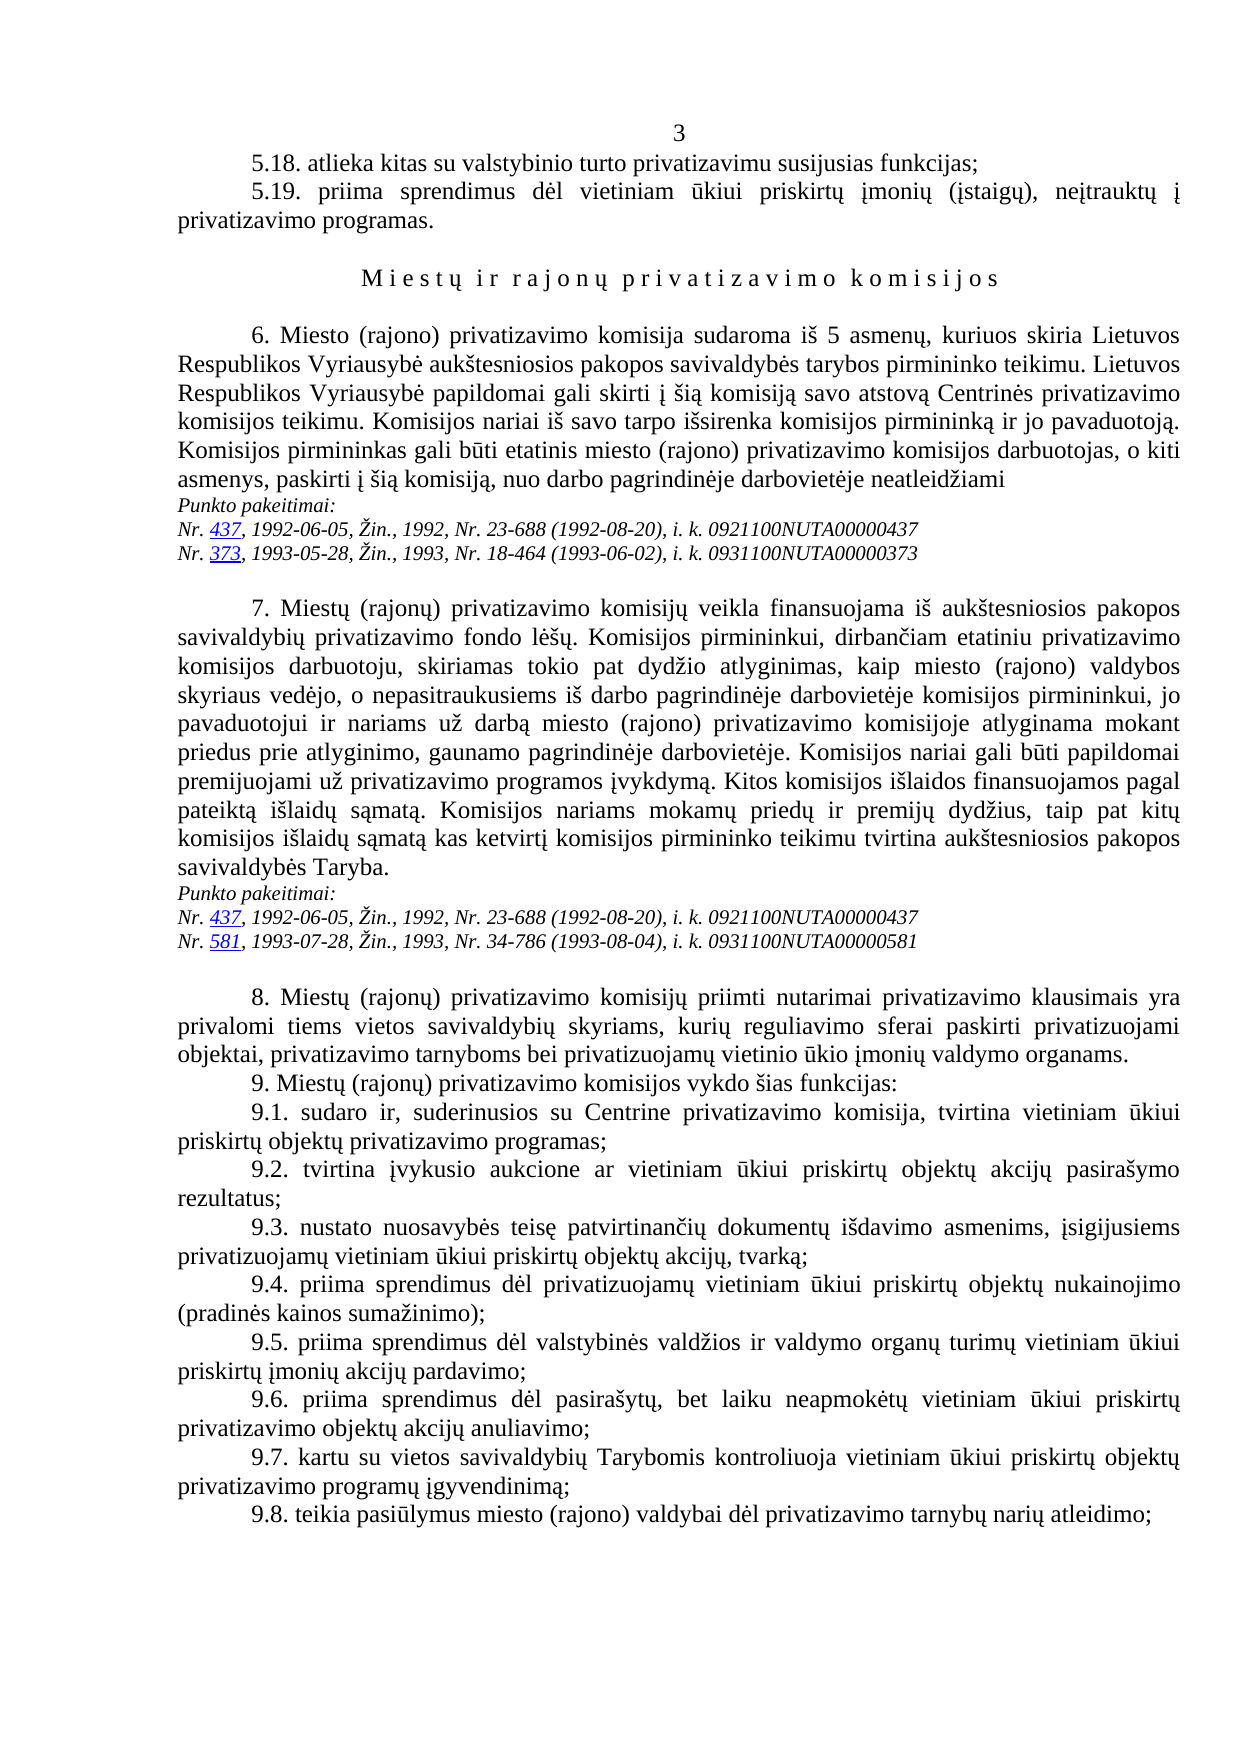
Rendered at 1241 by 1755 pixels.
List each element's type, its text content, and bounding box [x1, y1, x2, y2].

text 9.2. tvirtina įvykusio aukcione ar vietiniam ūkiui priskirtų objektų akcijų pasirašymo rezultatus; [177, 1154, 1181, 1212]
text Punkto pakeitimai: [177, 881, 1181, 905]
text 9.6. priima sprendimus dėl pasirašytų, bet laiku neapmokėtų vietiniam ūkiui priskirtų privatizavimo objektų akcijų anuliavimo; [177, 1384, 1181, 1442]
text 8. Miestų (rajonų) privatizavimo komisijų priimti nutarimai privatizavimo klausimais yra privalomi tiems vietos savivaldybių skyriams, kurių reguliavimo sferai paskirti privatizuojami objektai, privatizavimo tarnyboms bei privatizuojamų vietinio ūkio įmonių valdymo organams. [177, 982, 1181, 1068]
text 9.7. kartu su vietos savivaldybių Tarybomis kontroliuoja vietiniam ūkiui priskirtų objektų privatizavimo programų įgyvendinimą; [177, 1442, 1181, 1499]
text Nr. 437, 1992-06-05, Žin., 1992, Nr. 23-688 (1992-08-20), i. k. 0921100NUTA00000437 [177, 905, 1181, 929]
text Miestų ir rajonų privatizavimo komisijos [177, 263, 1181, 291]
text Nr. 581, 1993-07-28, Žin., 1993, Nr. 34-786 (1993-08-04), i. k. 0931100NUTA00000581 [177, 929, 1181, 953]
text 6. Miesto (rajono) privatizavimo komisija sudaroma iš 5 asmenų, kuriuos skiria Lietuvos Respublikos Vyriausybė aukštesniosios pakopos savivaldybės tarybos pirmininko teikimu. Lietuvos Respublikos Vyriausybė papildomai gali skirti į šią komisiją savo atstovą Centrinės privatizavimo komisijos teikimu. Komisijos nariai iš savo tarpo išsirenka komisijos pirmininką ir jo pavaduotoją. Komisijos pirmininkas gali būti etatinis miesto (rajono) privatizavimo komisijos darbuotojas, o kiti asmenys, paskirti į šią komisiją, nuo darbo pagrindinėje darbovietėje neatleidžiami [177, 320, 1181, 493]
text Punkto pakeitimai: [177, 493, 1181, 517]
text Nr. 373, 1993-05-28, Žin., 1993, Nr. 18-464 (1993-06-02), i. k. 0931100NUTA00000373 [177, 541, 1181, 565]
text Nr. 437, 1992-06-05, Žin., 1992, Nr. 23-688 (1992-08-20), i. k. 0921100NUTA00000437 [177, 517, 1181, 541]
text 5.18. atlieka kitas su valstybinio turto privatizavimu susijusias funkcijas; [177, 148, 1181, 176]
text 9.3. nustato nuosavybės teisę patvirtinančių dokumentų išdavimo asmenims, įsigijusiems privatizuojamų vietiniam ūkiui priskirtų objektų akcijų, tvarką; [177, 1212, 1181, 1269]
text 5.19. priima sprendimus dėl vietiniam ūkiui priskirtų įmonių (įstaigų), neįtrauktų į privatizavimo programas. [177, 176, 1181, 234]
text 9.8. teikia pasiūlymus miesto (rajono) valdybai dėl privatizavimo tarnybų narių atleidimo; [177, 1499, 1181, 1528]
text 7. Miestų (rajonų) privatizavimo komisijų veikla finansuojama iš aukštesniosios pakopos savivaldybių privatizavimo fondo lėšų. Komisijos pirmininkui, dirbančiam etatiniu privatizavimo komisijos darbuotoju, skiriamas tokio pat dydžio atlyginimas, kaip miesto (rajono) valdybos skyriaus vedėjo, o nepasitraukusiems iš darbo pagrindinėje darbovietėje komisijos pirmininkui, jo pavaduotojui ir nariams už darbą miesto (rajono) privatizavimo komisijoje atlyginama mokant priedus prie atlyginimo, gaunamo pagrindinėje darbovietėje. Komisijos nariai gali būti papildomai premijuojami už privatizavimo programos įvykdymą. Kitos komisijos išlaidos finansuojamos pagal pateiktą išlaidų sąmatą. Komisijos nariams mokamų priedų ir premijų dydžius, taip pat kitų komisijos išlaidų sąmatą kas ketvirtį komisijos pirmininko teikimu tvirtina aukštesniosios pakopos savivaldybės Taryba. [177, 593, 1181, 881]
text 9. Miestų (rajonų) privatizavimo komisijos vykdo šias funkcijas: [177, 1068, 1181, 1097]
text 9.4. priima sprendimus dėl privatizuojamų vietiniam ūkiui priskirtų objektų nukainojimo (pradinės kainos sumažinimo); [177, 1269, 1181, 1327]
text 9.1. sudaro ir, suderinusios su Centrine privatizavimo komisija, tvirtina vietiniam ūkiui priskirtų objektų privatizavimo programas; [177, 1097, 1181, 1154]
text 9.5. priima sprendimus dėl valstybinės valdžios ir valdymo organų turimų vietiniam ūkiui priskirtų įmonių akcijų pardavimo; [177, 1327, 1181, 1384]
